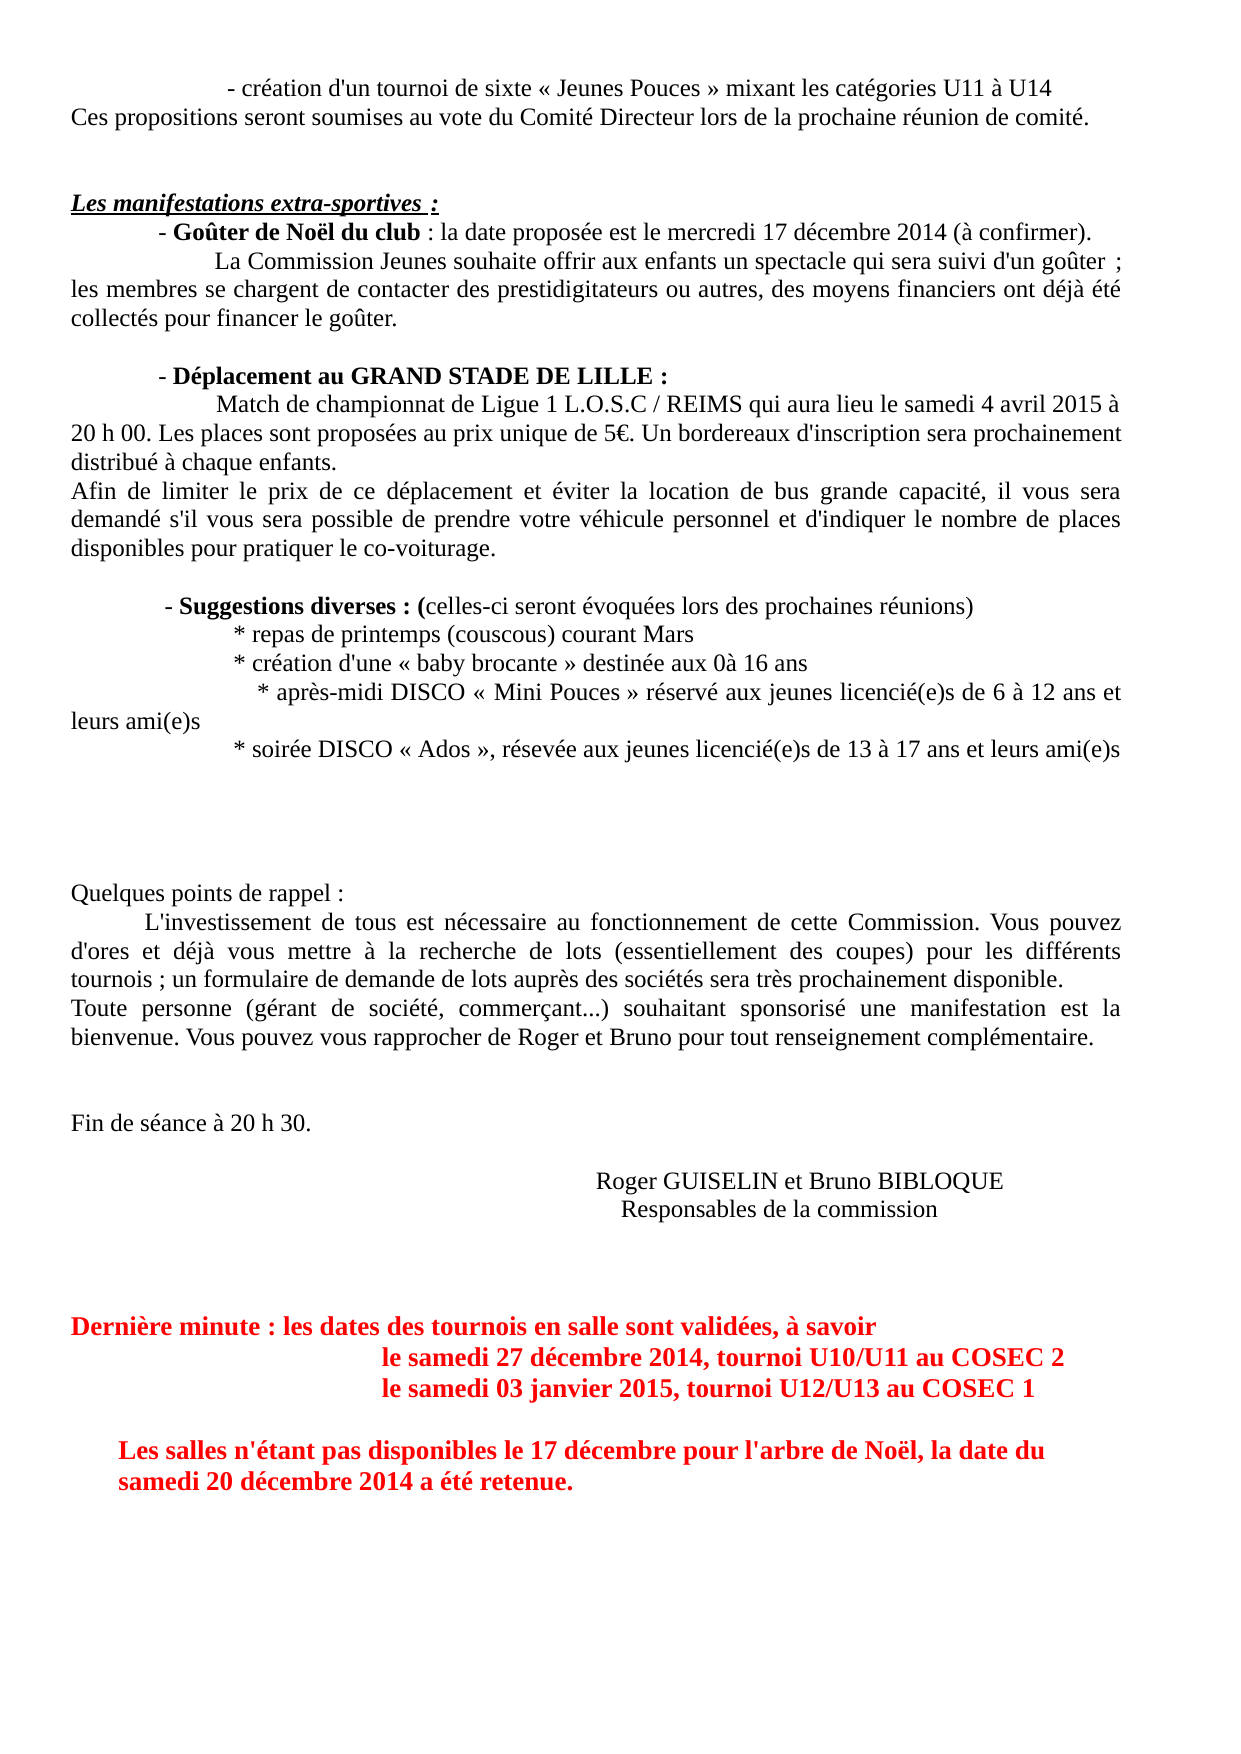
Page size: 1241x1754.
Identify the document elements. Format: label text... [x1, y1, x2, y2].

text Les manifestations extra-sportives : [71, 188, 1122, 217]
text Ces propositions seront soumises au vote du Comité Directeur lors de la prochaine réunion de comité. [71, 102, 1122, 131]
text Les salles n'étant pas disponibles le 17 décembre pour l'arbre de Noël, la date du samedi 20 décembre 2014 a été retenue. [118, 1434, 1122, 1496]
text Quelques points de rappel : [71, 878, 1122, 907]
text * repas de printemps (couscous) courant Mars [71, 619, 1122, 648]
text Fin de séance à 20 h 30. [71, 1108, 1122, 1137]
text Afin de limiter le prix de ce déplacement et éviter la location de bus grande capacité, il vous sera demandé s'il vous sera possible de prendre votre véhicule personnel et d'indiquer le nombre de places disponibles pour pratiquer le co-voiturage. [71, 476, 1122, 562]
text * après-midi DISCO « Mini Pouces » réservé aux jeunes licencié(e)s de 6 à 12 ans et leurs ami(e)s [71, 677, 1122, 734]
text le samedi 03 janvier 2015, tournoi U12/U13 au COSEC 1 [118, 1372, 1122, 1403]
text L'investissement de tous est nécessaire au fonctionnement de cette Commission. Vous pouvez d'ores et déjà vous mettre à la recherche de lots (essentiellement des coupes) pour les différents tournois ; un formulaire de demande de lots auprès des sociétés sera très prochainement disponible. [71, 907, 1122, 993]
text Roger GUISELIN et Bruno BIBLOQUE [71, 1166, 1122, 1194]
text Toute personne (gérant de société, commerçant...) souhaitant sponsorisé une manifestation est la bienvenue. Vous pouvez vous rapprocher de Roger et Bruno pour tout renseignement complémentaire. [71, 993, 1122, 1051]
text Match de championnat de Ligue 1 L.O.S.C / REIMS qui aura lieu le samedi 4 avril 2015 à 20 h 00. Les places sont proposées au prix unique de 5€. Un bordereaux d'inscription sera prochainement distribué à chaque enfants. [71, 389, 1122, 476]
text Responsables de la commission [71, 1194, 1122, 1223]
text - Goûter de Noël du club : la date proposée est le mercredi 17 décembre 2014 (à confirmer). [71, 217, 1122, 246]
text - création d'un tournoi de sixte « Jeunes Pouces » mixant les catégories U11 à U14 [71, 73, 1122, 102]
text * création d'une « baby brocante » destinée aux 0à 16 ans [71, 648, 1122, 677]
text - Suggestions diverses : (celles-ci seront évoquées lors des prochaines réunions) [71, 591, 1122, 619]
text - Déplacement au GRAND STADE DE LILLE : [71, 361, 1122, 389]
text La Commission Jeunes souhaite offrir aux enfants un spectacle qui sera suivi d'un goûter ; les membres se chargent de contacter des prestidigitateurs ou autres, des moyens financiers ont déjà été collectés pour financer le goûter. [71, 246, 1122, 332]
text Dernière minute : les dates des tournois en salle sont validées, à savoir [71, 1309, 1122, 1341]
text * soirée DISCO « Ados », résevée aux jeunes licencié(e)s de 13 à 17 ans et leurs ami(e)s [71, 734, 1122, 763]
text le samedi 27 décembre 2014, tournoi U10/U11 au COSEC 2 [118, 1341, 1122, 1372]
